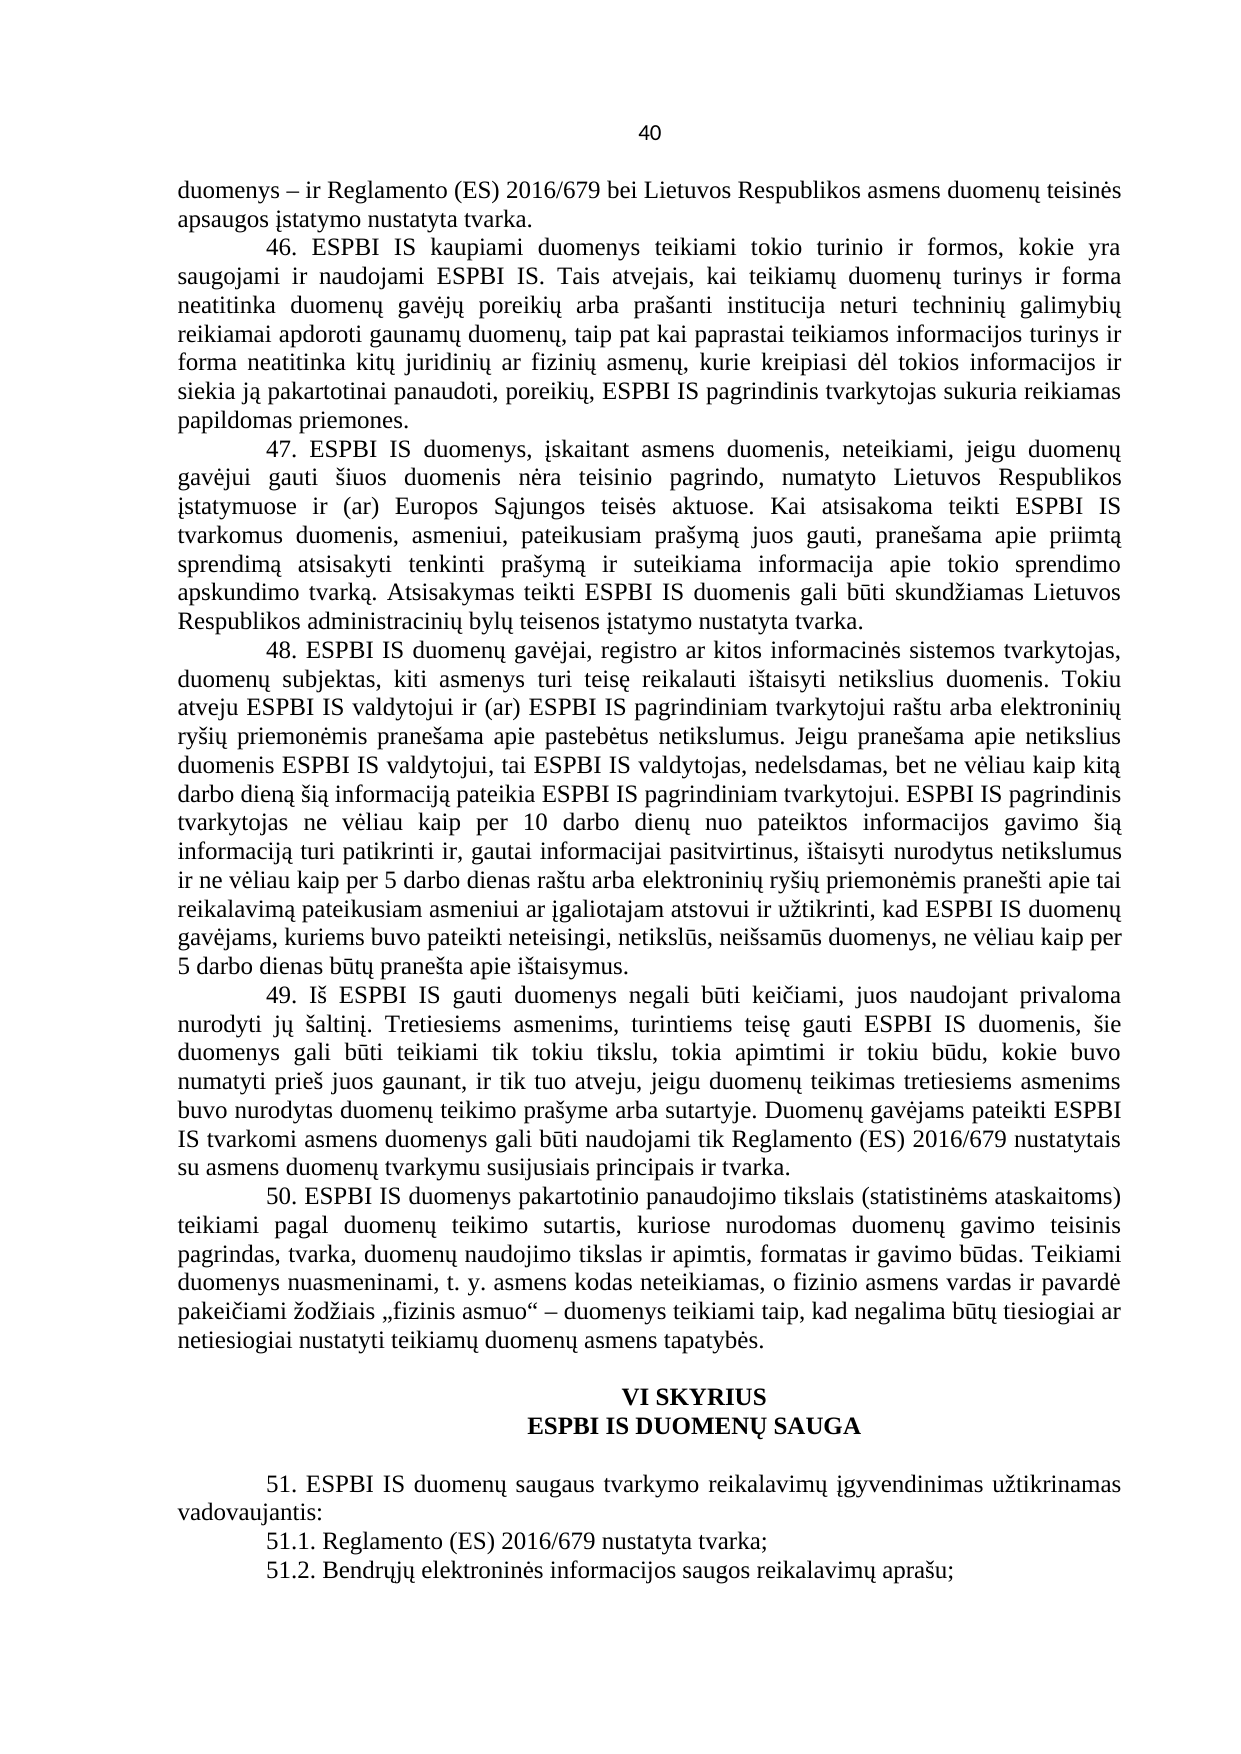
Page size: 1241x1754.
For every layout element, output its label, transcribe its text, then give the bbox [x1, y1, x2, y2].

text 49. Iš ESPBI IS gauti duomenys negali būti keičiami, juos naudojant privaloma nurodyti jų šaltinį. Tretiesiems asmenims, turintiems teisę gauti ESPBI IS duomenis, šie duomenys gali būti teikiami tik tokiu tikslu, tokia apimtimi ir tokiu būdu, kokie buvo numatyti prieš juos gaunant, ir tik tuo atveju, jeigu duomenų teikimas tretiesiems asmenims buvo nurodytas duomenų teikimo prašyme arba sutartyje. Duomenų gavėjams pateikti ESPBI IS tvarkomi asmens duomenys gali būti naudojami tik Reglamento (ES) 2016/679 nustatytais su asmens duomenų tvarkymu susijusiais principais ir tvarka. [177, 980, 1122, 1181]
text 48. ESPBI IS duomenų gavėjai, registro ar kitos informacinės sistemos tvarkytojas, duomenų subjektas, kiti asmenys turi teisę reikalauti ištaisyti netikslius duomenis. Tokiu atveju ESPBI IS valdytojui ir (ar) ESPBI IS pagrindiniam tvarkytojui raštu arba elektroninių ryšių priemonėmis pranešama apie pastebėtus netikslumus. Jeigu pranešama apie netikslius duomenis ESPBI IS valdytojui, tai ESPBI IS valdytojas, nedelsdamas, bet ne vėliau kaip kitą darbo dieną šią informaciją pateikia ESPBI IS pagrindiniam tvarkytojui. ESPBI IS pagrindinis tvarkytojas ne vėliau kaip per 10 darbo dienų nuo pateiktos informacijos gavimo šią informaciją turi patikrinti ir, gautai informacijai pasitvirtinus, ištaisyti nurodytus netikslumus ir ne vėliau kaip per 5 darbo dienas raštu arba elektroninių ryšių priemonėmis pranešti apie tai reikalavimą pateikusiam asmeniui ar įgaliotajam atstovui ir užtikrinti, kad ESPBI IS duomenų gavėjams, kuriems buvo pateikti neteisingi, netikslūs, neišsamūs duomenys, ne vėliau kaip per 5 darbo dienas būtų pranešta apie ištaisymus. [177, 635, 1122, 980]
text 50. ESPBI IS duomenys pakartotinio panaudojimo tikslais (statistinėms ataskaitoms) teikiami pagal duomenų teikimo sutartis, kuriose nurodomas duomenų gavimo teisinis pagrindas, tvarka, duomenų naudojimo tikslas ir apimtis, formatas ir gavimo būdas. Teikiami duomenys nuasmeninami, t. y. asmens kodas neteikiamas, o fizinio asmens vardas ir pavardė pakeičiami žodžiais „fizinis asmuo“ – duomenys teikiami taip, kad negalima būtų tiesiogiai ar netiesiogiai nustatyti teikiamų duomenų asmens tapatybės. [177, 1181, 1122, 1354]
text 51. ESPBI IS duomenų saugaus tvarkymo reikalavimų įgyvendinimas užtikrinamas vadovaujantis: [177, 1469, 1122, 1526]
text ESPBI IS DUOMENŲ SAUGA [177, 1411, 1122, 1440]
text 51.2. Bendrųjų elektroninės informacijos saugos reikalavimų aprašu; [177, 1555, 1122, 1584]
text 46. ESPBI IS kaupiami duomenys teikiami tokio turinio ir formos, kokie yra saugojami ir naudojami ESPBI IS. Tais atvejais, kai teikiamų duomenų turinys ir forma neatitinka duomenų gavėjų poreikių arba prašanti institucija neturi techninių galimybių reikiamai apdoroti gaunamų duomenų, taip pat kai paprastai teikiamos informacijos turinys ir forma neatitinka kitų juridinių ar fizinių asmenų, kurie kreipiasi dėl tokios informacijos ir siekia ją pakartotinai panaudoti, poreikių, ESPBI IS pagrindinis tvarkytojas sukuria reikiamas papildomas priemones. [177, 232, 1122, 434]
text 51.1. Reglamento (ES) 2016/679 nustatyta tvarka; [177, 1526, 1122, 1555]
text 47. ESPBI IS duomenys, įskaitant asmens duomenis, neteikiami, jeigu duomenų gavėjui gauti šiuos duomenis nėra teisinio pagrindo, numatyto Lietuvos Respublikos įstatymuose ir (ar) Europos Sąjungos teisės aktuose. Kai atsisakoma teikti ESPBI IS tvarkomus duomenis, asmeniui, pateikusiam prašymą juos gauti, pranešama apie priimtą sprendimą atsisakyti tenkinti prašymą ir suteikiama informacija apie tokio sprendimo apskundimo tvarką. Atsisakymas teikti ESPBI IS duomenis gali būti skundžiamas Lietuvos Respublikos administracinių bylų teisenos įstatymo nustatyta tvarka. [177, 434, 1122, 635]
text duomenys – ir Reglamento (ES) 2016/679 bei Lietuvos Respublikos asmens duomenų teisinės apsaugos įstatymo nustatyta tvarka. [177, 175, 1122, 232]
text VI SKYRIUS [177, 1382, 1122, 1411]
